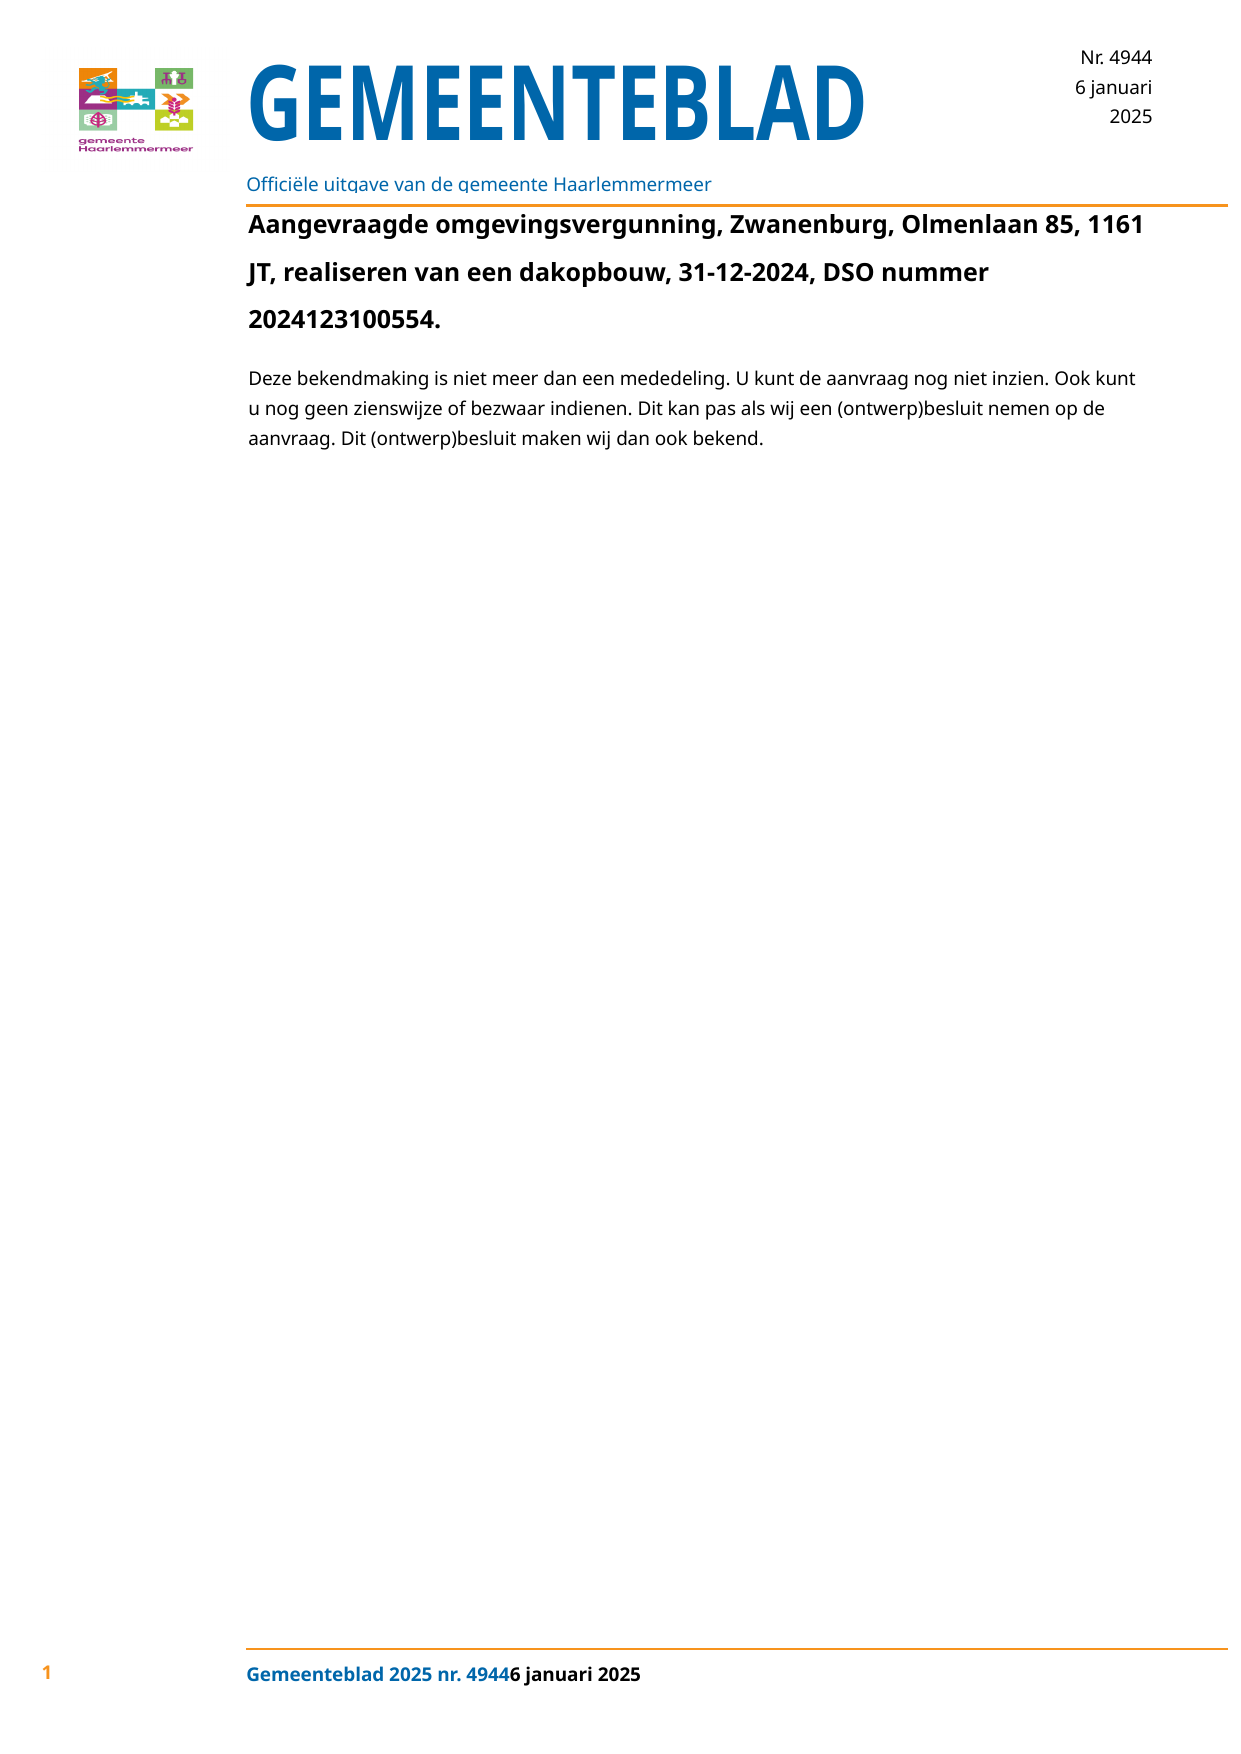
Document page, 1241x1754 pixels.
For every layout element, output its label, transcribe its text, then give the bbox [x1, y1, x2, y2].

text Deze bekendmaking is niet meer dan een mededeling. U kunt de aanvraag nog niet inzien. Ook kunt u nog geen zienswijze of bezwaar indienen. Dit kan pas als wij een (ontwerp)besluit nemen op de aanvraag. Dit (ontwerp)besluit maken wij dan ook bekend. [248, 366, 1152, 450]
picture [41, 47, 231, 172]
text Aangevraagde omgevingsvergunning, Zwanenburg, Olmenlaan 85, 1161 JT, realiseren van een dakopbouw, 31-12-2024, DSO nummer 2024123100554. [248, 207, 1152, 336]
